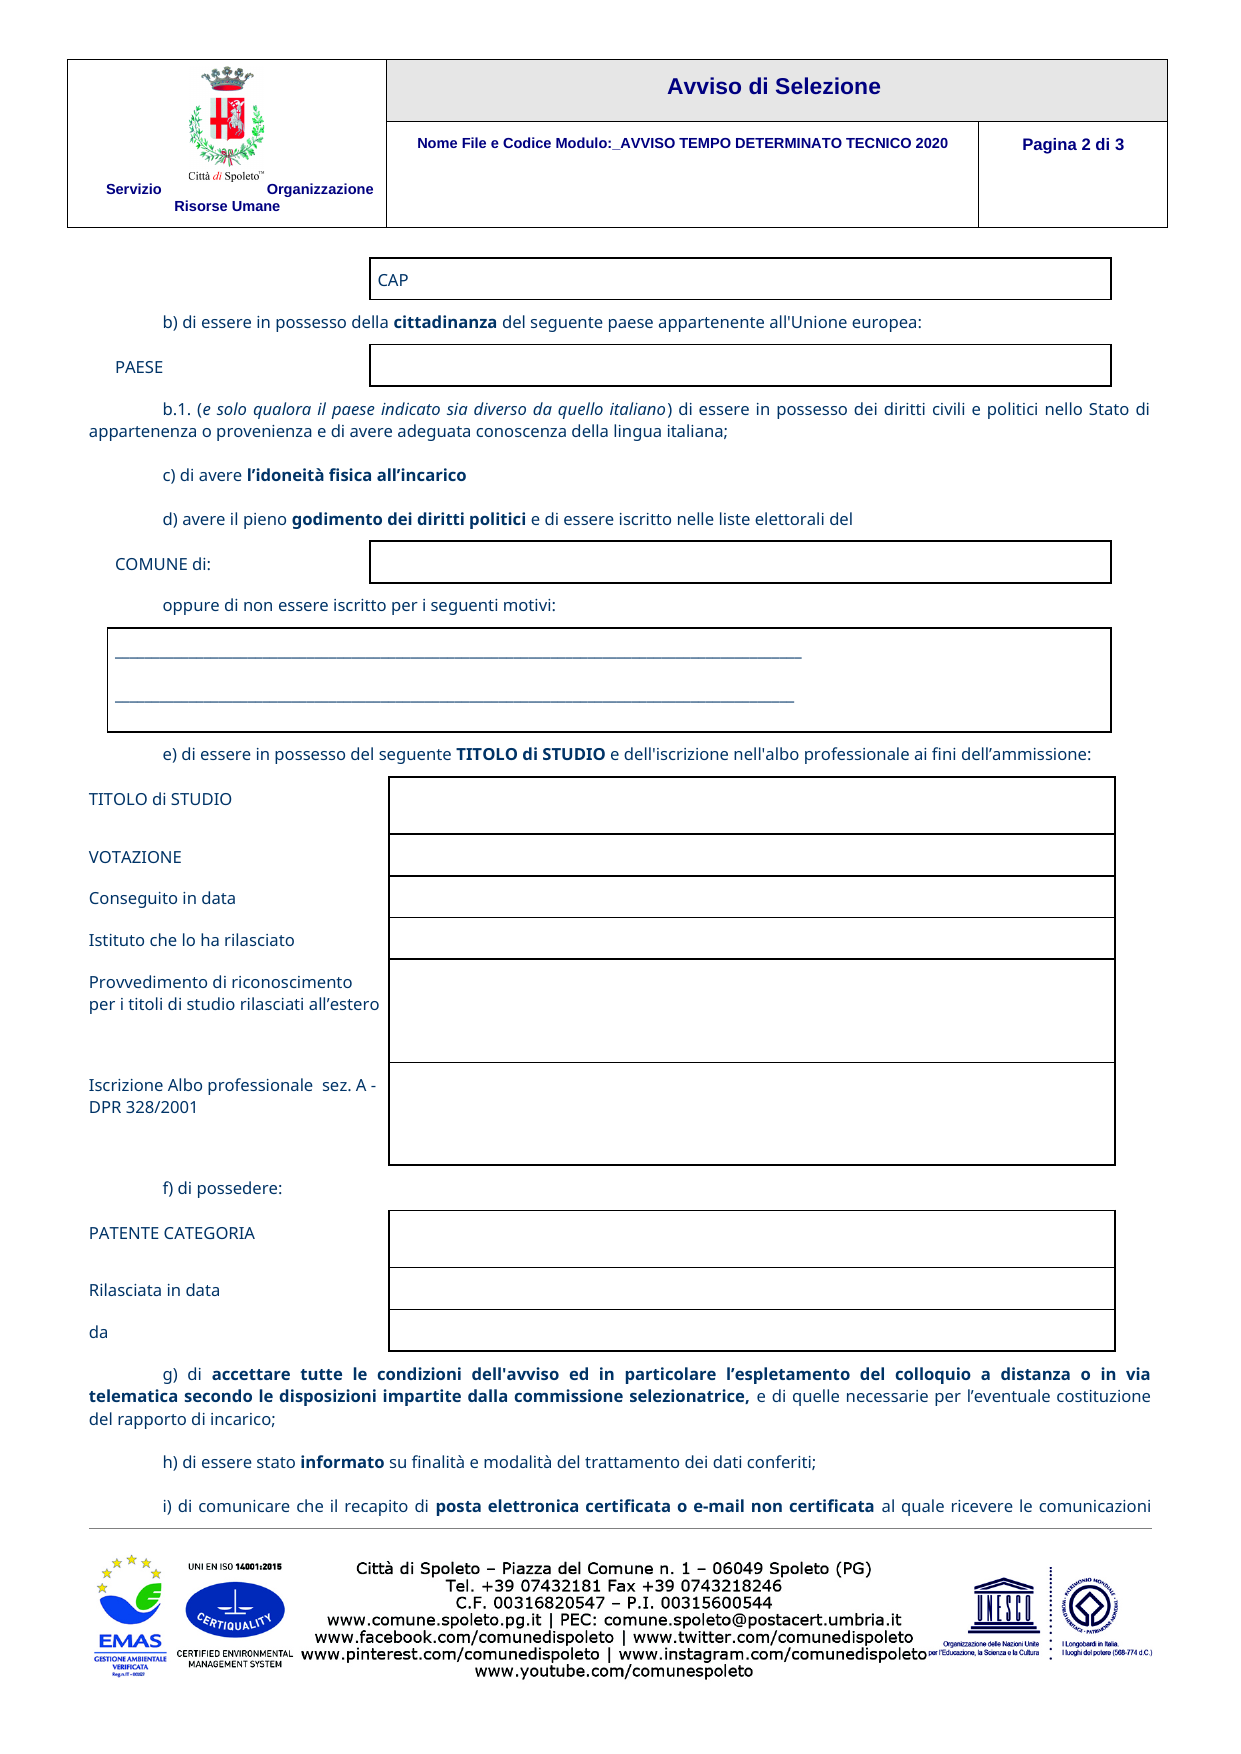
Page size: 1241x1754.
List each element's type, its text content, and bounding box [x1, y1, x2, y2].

table_header [390, 1211, 1114, 1267]
table_cell [390, 835, 1114, 875]
table_header [390, 778, 1114, 833]
text e) di essere in possesso del seguente TITOLO di STUDIO e dell'iscrizione nell'albo professionale ai fini dell’ammissione: [89, 743, 1152, 766]
table_cell Istituto che lo ha rilasciato [81, 917, 388, 958]
table_cell [390, 877, 1114, 917]
table_header [371, 345, 1110, 385]
table_header _____________________________________________________________________________________________ ____________________________________________________________________________________________ [108, 629, 1110, 731]
table_cell Rilasciata in data [81, 1267, 388, 1308]
table_cell da [81, 1309, 388, 1350]
text i) di comunicare che il recapito di posta elettronica certificata o e-mail non certificata al quale ricevere le comunicazioni [89, 1494, 1152, 1517]
table_header [371, 542, 1110, 582]
text b.1. (e solo qualora il paese indicato sia diverso da quello italiano) di essere in possesso dei diritti civili e politici nello Stato di appartenenza o provenienza e di avere adeguata conoscenza della lingua italiana; [89, 397, 1152, 443]
table_header PAESE [108, 344, 369, 385]
table_header TITOLO di STUDIO [81, 776, 388, 833]
table_cell [108, 257, 369, 299]
text c) di avere l’idoneità fisica all’incarico [89, 464, 1152, 486]
table_cell Provvedimento di riconoscimento per i titoli di studio rilasciati all’estero [81, 958, 388, 1061]
table_cell CAP [371, 259, 1110, 299]
table_cell [390, 1063, 1114, 1164]
picture [188, 66, 265, 182]
table_cell VOTAZIONE [81, 833, 388, 875]
table_cell [390, 1268, 1114, 1308]
table_cell [390, 960, 1114, 1061]
text h) di essere stato informato su finalità e modalità del trattamento dei dati conferiti; [89, 1451, 1152, 1474]
table_header COMUNE di: [108, 540, 369, 582]
text oppure di non essere iscritto per i seguenti motivi: [89, 594, 1152, 617]
text g) di accettare tutte le condizioni dell'avviso ed in particolare l’espletamento del colloquio a distanza o in via telematica secondo le disposizioni impartite dalla commissione selezionatrice, e di quelle necessarie per l’eventuale costituzione del rapporto di incarico; [89, 1362, 1152, 1430]
table_header PATENTE CATEGORIA [81, 1210, 388, 1267]
text d) avere il pieno godimento dei diritti politici e di essere iscritto nelle liste elettorali del [89, 507, 1152, 530]
picture [91, 1550, 1154, 1684]
table_cell Iscrizione Albo professionale sez. A - DPR 328/2001 [81, 1061, 388, 1164]
text f) di possedere: [89, 1176, 1152, 1199]
table_cell [390, 1310, 1114, 1350]
text b) di essere in possesso della cittadinanza del seguente paese appartenente all'Unione europea: [89, 311, 1152, 333]
table_cell [390, 918, 1114, 958]
table_cell Conseguito in data [81, 875, 388, 917]
